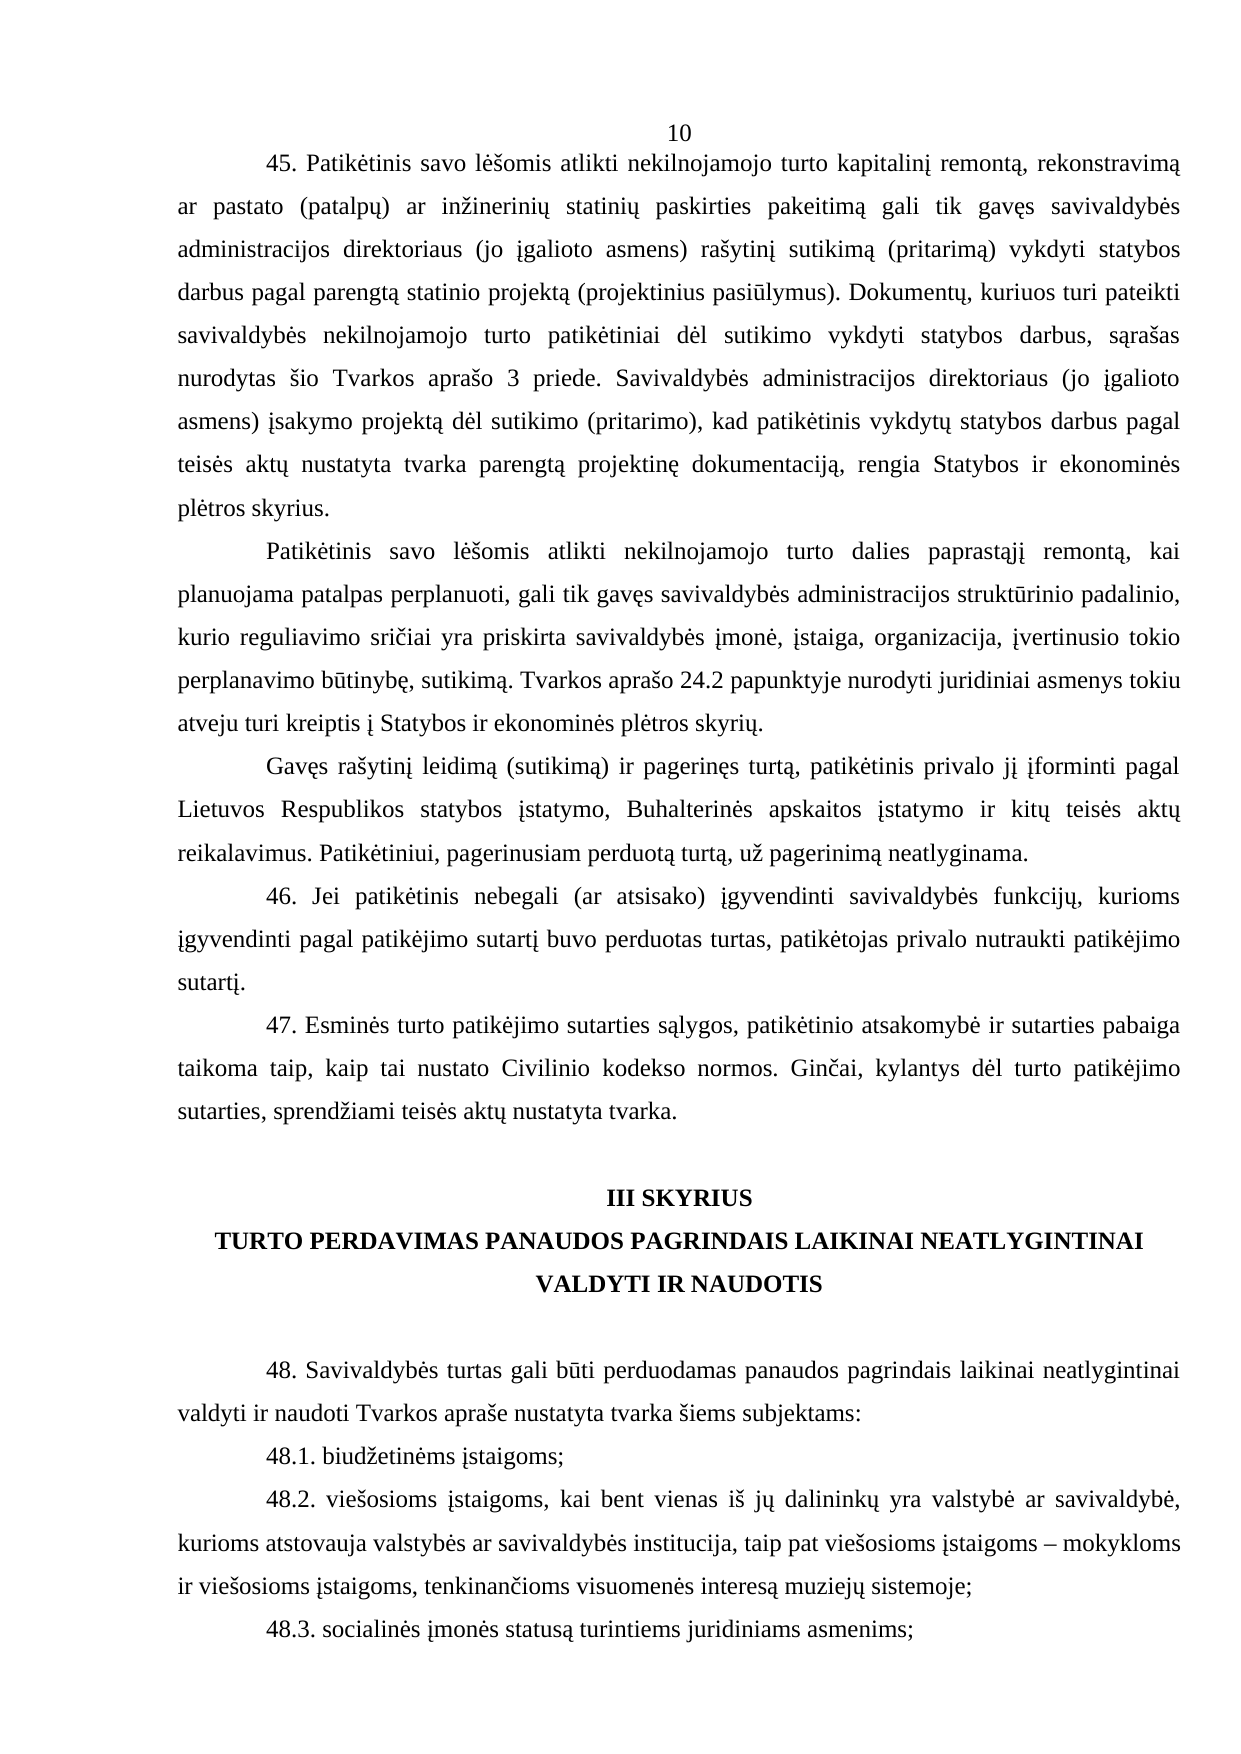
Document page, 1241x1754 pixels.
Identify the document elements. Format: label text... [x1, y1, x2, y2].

text 48. Savivaldybės turtas gali būti perduodamas panaudos pagrindais laikinai neatlygintinai valdyti ir naudoti Tvarkos apraše nustatyta tvarka šiems subjektams: [177, 1355, 1181, 1427]
text Gavęs rašytinį leidimą (sutikimą) ir pagerinęs turtą, patikėtinis privalo jį įforminti pagal Lietuvos Respublikos statybos įstatymo, Buhalterinės apskaitos įstatymo ir kitų teisės aktų reikalavimus. Patikėtiniui, pagerinusiam perduotą turtą, už pagerinimą neatlyginama. [177, 751, 1181, 866]
text 46. Jei patikėtinis nebegali (ar atsisako) įgyvendinti savivaldybės funkcijų, kurioms įgyvendinti pagal patikėjimo sutartį buvo perduotas turtas, patikėtojas privalo nutraukti patikėjimo sutartį. [177, 881, 1181, 996]
text III SKYRIUS [177, 1183, 1181, 1211]
text Patikėtinis savo lėšomis atlikti nekilnojamojo turto dalies paprastąjį remontą, kai planuojama patalpas perplanuoti, gali tik gavęs savivaldybės administracijos struktūrinio padalinio, kurio reguliavimo sričiai yra priskirta savivaldybės įmonė, įstaiga, organizacija, įvertinusio tokio perplanavimo būtinybę, sutikimą. Tvarkos aprašo 24.2 papunktyje nurodyti juridiniai asmenys tokiu atveju turi kreiptis į Statybos ir ekonominės plėtros skyrių. [177, 536, 1181, 737]
text TURTO PERDAVIMAS PANAUDOS PAGRINDAIS LAIKINAI NEATLYGINTINAI VALDYTI IR NAUDOTIS [177, 1226, 1181, 1298]
text 48.2. viešosioms įstaigoms, kai bent vienas iš jų dalininkų yra valstybė ar savivaldybė, kurioms atstovauja valstybės ar savivaldybės institucija, taip pat viešosioms įstaigoms – mokykloms ir viešosioms įstaigoms, tenkinančioms visuomenės interesą muziejų sistemoje; [177, 1484, 1181, 1599]
text 47. Esminės turto patikėjimo sutarties sąlygos, patikėtinio atsakomybė ir sutarties pabaiga taikoma taip, kaip tai nustato Civilinio kodekso normos. Ginčai, kylantys dėl turto patikėjimo sutarties, sprendžiami teisės aktų nustatyta tvarka. [177, 1010, 1181, 1125]
text 48.1. biudžetinėms įstaigoms; [177, 1441, 1181, 1470]
text 45. Patikėtinis savo lėšomis atlikti nekilnojamojo turto kapitalinį remontą, rekonstravimą ar pastato (patalpų) ar inžinerinių statinių paskirties pakeitimą gali tik gavęs savivaldybės administracijos direktoriaus (jo įgalioto asmens) rašytinį sutikimą (pritarimą) vykdyti statybos darbus pagal parengtą statinio projektą (projektinius pasiūlymus). Dokumentų, kuriuos turi pateikti savivaldybės nekilnojamojo turto patikėtiniai dėl sutikimo vykdyti statybos darbus, sąrašas nurodytas šio Tvarkos aprašo 3 priede. Savivaldybės administracijos direktoriaus (jo įgalioto asmens) įsakymo projektą dėl sutikimo (pritarimo), kad patikėtinis vykdytų statybos darbus pagal teisės aktų nustatyta tvarka parengtą projektinę dokumentaciją, rengia Statybos ir ekonominės plėtros skyrius. [177, 148, 1181, 521]
text 48.3. socialinės įmonės statusą turintiems juridiniams asmenims; [177, 1614, 1181, 1643]
